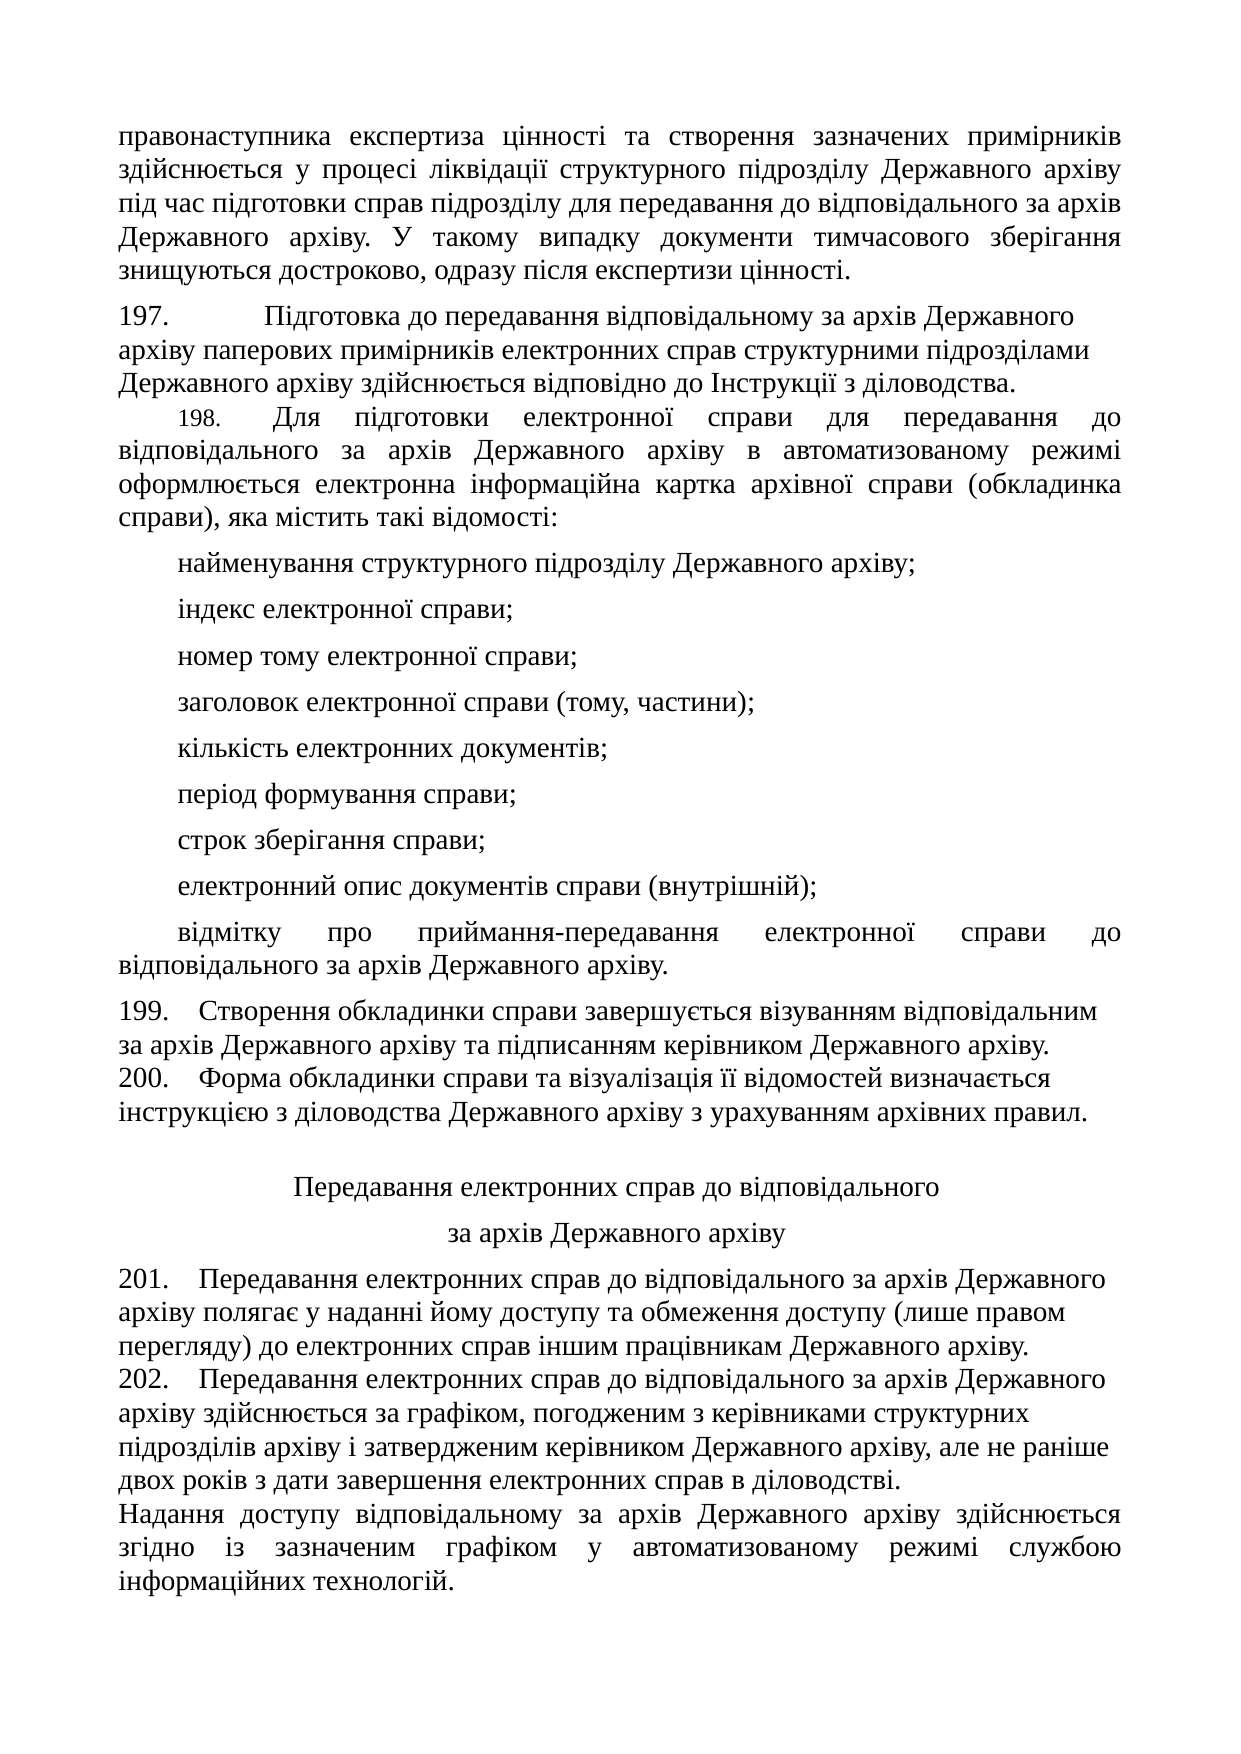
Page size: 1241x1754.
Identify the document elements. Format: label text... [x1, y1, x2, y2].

subtitle 201. Передавання електронних справ до відповідального за архів Державного архіву полягає у наданні йому доступу та обмеження доступу (лише правом перегляду) до електронних справ іншим працівникам Державного архіву. [118, 1261, 1122, 1362]
text найменування структурного підрозділу Державного архіву; [118, 546, 1122, 579]
subtitle 202. Передавання електронних справ до відповідального за архів Державного архіву здійснюється за графіком, погодженим з керівниками структурних підрозділів архіву і затвердженим керівником Державного архіву, але не раніше двох років з дати завершення електронних справ в діловодстві. [118, 1362, 1122, 1496]
text Надання доступу відповідальному за архів Державного архіву здійснюється згідно із зазначеним графіком у автоматизованому режимі службою інформаційних технологій. [118, 1496, 1122, 1596]
text заголовок електронної справи (тому, частини); [118, 684, 1122, 717]
text строк зберігання справи; [118, 822, 1122, 855]
subtitle 199. Створення обкладинки справи завершується візуванням відповідальним за архів Державного архіву та підписанням керівником Державного архіву. [118, 993, 1122, 1061]
text період формування справи; [118, 776, 1122, 809]
text Передавання електронних справ до відповідального [118, 1169, 1122, 1202]
subtitle 200. Форма обкладинки справи та візуалізація її відомостей визначається інструкцією з діловодства Державного архіву з урахуванням архівних правил. [118, 1061, 1122, 1128]
text за архів Державного архіву [118, 1215, 1122, 1248]
text кількість електронних документів; [118, 730, 1122, 763]
text відмітку про приймання-передавання електронної справи до відповідального за архів Державного архіву. [118, 914, 1122, 981]
subtitle 197. Підготовка до передавання відповідальному за архів Державного архіву паперових примірників електронних справ структурними підрозділами Державного архіву здійснюється відповідно до Інструкції з діловодства. [118, 298, 1122, 399]
text правонаступника експертиза цінності та створення зазначених примірників здійснюється у процесі ліквідації структурного підрозділу Державного архіву під час підготовки справ підрозділу для передавання до відповідального за архів Державного архіву. У такому випадку документи тимчасового зберігання знищуються достроково, одразу після експертизи цінності. [118, 118, 1122, 286]
text номер тому електронної справи; [118, 638, 1122, 671]
text 198. Для підготовки електронної справи для передавання до відповідального за архів Державного архіву в автоматизованому режимі оформлюється електронна інформаційна картка архівної справи (обкладинка справи), яка містить такі відомості: [118, 399, 1122, 533]
text електронний опис документів справи (внутрішній); [118, 868, 1122, 901]
text індекс електронної справи; [118, 592, 1122, 625]
